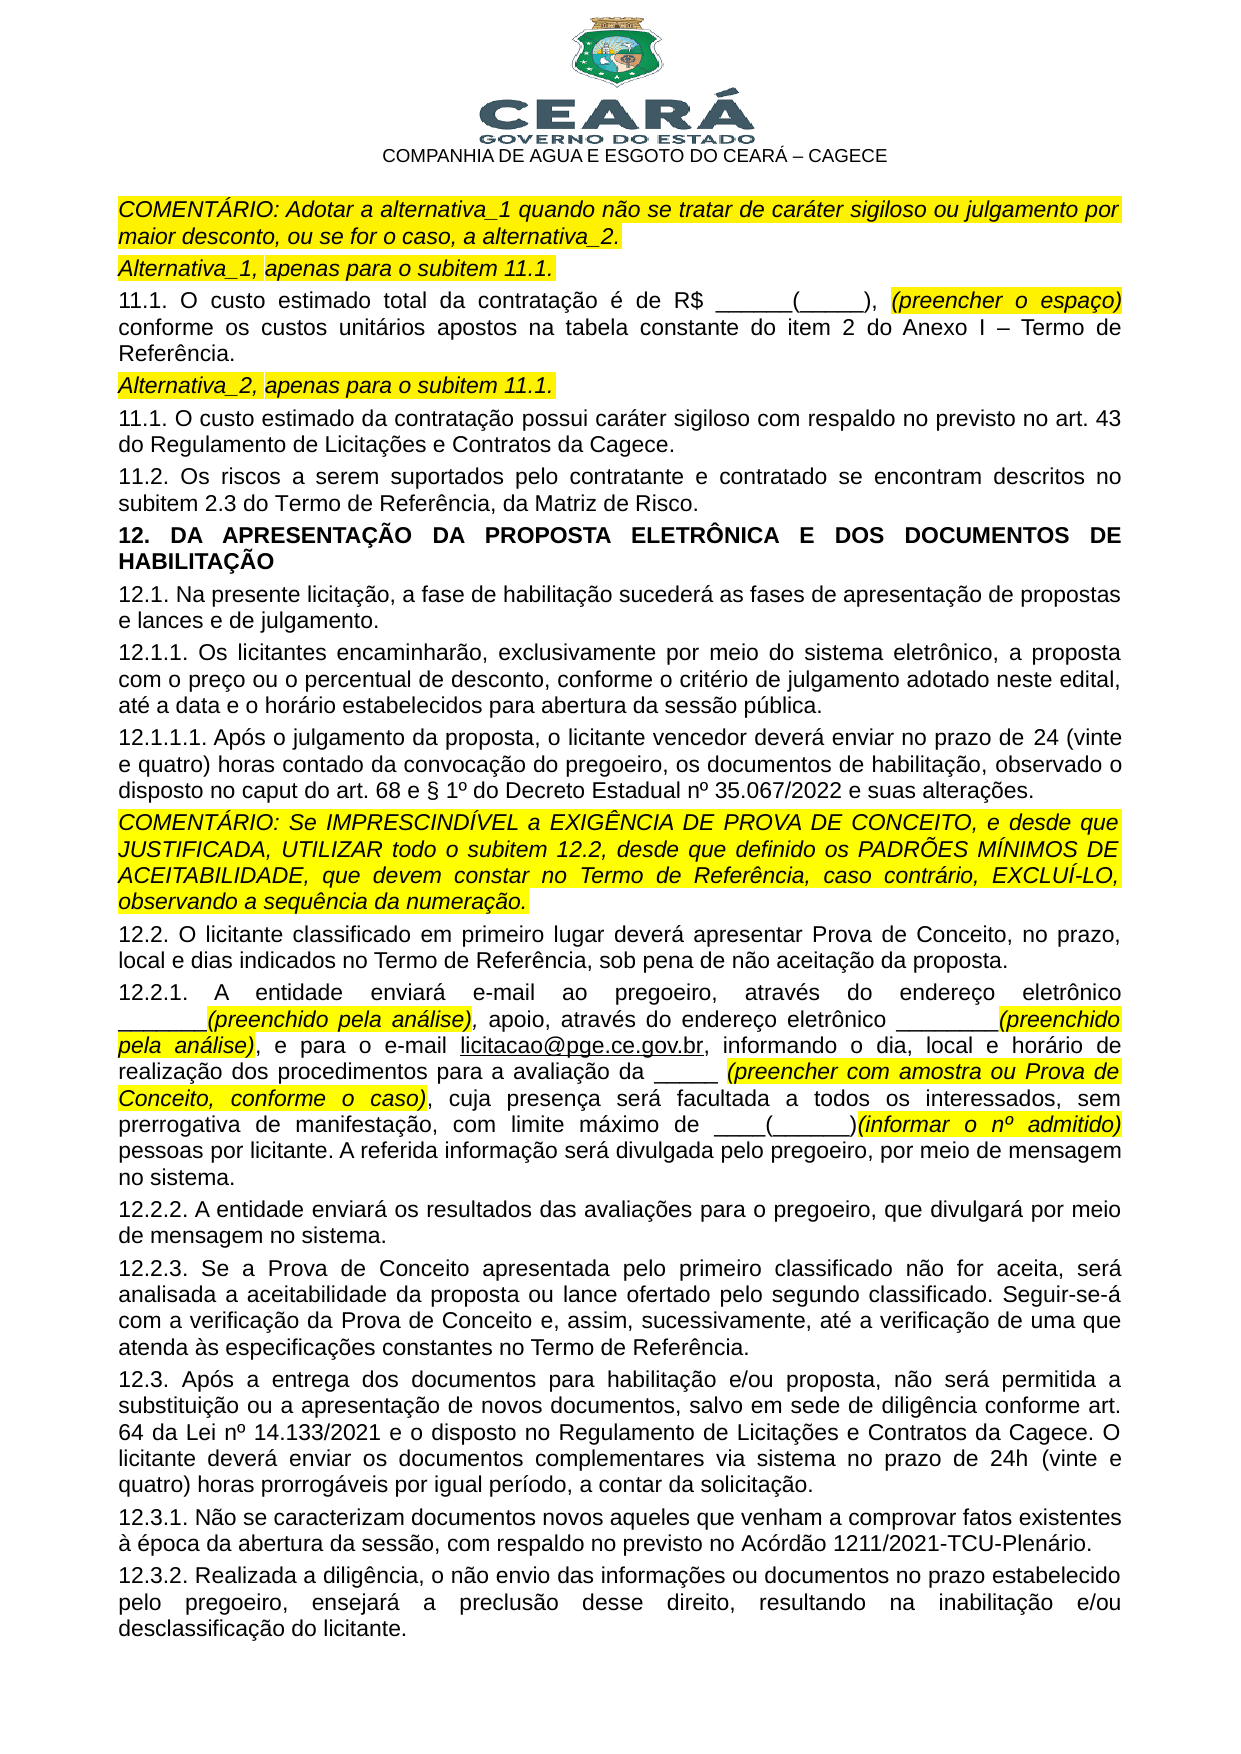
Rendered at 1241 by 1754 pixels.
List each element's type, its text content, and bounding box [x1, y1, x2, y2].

text COMENTÁRIO: Adotar a alternativa_1 quando não se tratar de caráter sigiloso ou julgamento por maior desconto, ou se for o caso, a alternativa_2. [118, 196, 1122, 249]
text Alternativa_1, apenas para o subitem 11.1. [118, 255, 1122, 281]
text 11.1. O custo estimado total da contratação é de R$ ______(_____), (preencher o espaço) conforme os custos unitários apostos na tabela constante do item 2 do Anexo I – Termo de Referência. [118, 287, 1122, 366]
text 12.3.1. Não se caracterizam documentos novos aqueles que venham a comprovar fatos existentes à época da abertura da sessão, com respaldo no previsto no Acórdão 1211/2021-TCU-Plenário. [118, 1504, 1122, 1556]
text 12.1. Na presente licitação, a fase de habilitação sucederá as fases de apresentação de propostas e lances e de julgamento. [118, 581, 1122, 633]
text 12.3. Após a entrega dos documentos para habilitação e/ou proposta, não será permitida a substituição ou a apresentação de novos documentos, salvo em sede de diligência conforme art. 64 da Lei nº 14.133/2021 e o disposto no Regulamento de Licitações e Contratos da Cagece. O licitante deverá enviar os documentos complementares via sistema no prazo de 24h (vinte e quatro) horas prorrogáveis por igual período, a contar da solicitação. [118, 1366, 1122, 1498]
text 12.2.3. Se a Prova de Conceito apresentada pelo primeiro classificado não for aceita, será analisada a aceitabilidade da proposta ou lance ofertado pelo segundo classificado. Seguir-se-á com a verificação da Prova de Conceito e, assim, sucessivamente, até a verificação de uma que atenda às especificações constantes no Termo de Referência. [118, 1254, 1122, 1360]
text 12. DA APRESENTAÇÃO DA PROPOSTA ELETRÔNICA E DOS DOCUMENTOS DE HABILITAÇÃO [118, 522, 1122, 574]
text 11.2. Os riscos a serem suportados pelo contratante e contratado se encontram descritos no subitem 2.3 do Termo de Referência, da Matriz de Risco. [118, 463, 1122, 516]
text Alternativa_2, apenas para o subitem 11.1. [118, 372, 1122, 399]
text COMENTÁRIO: Se IMPRESCINDÍVEL a EXIGÊNCIA DE PROVA DE CONCEITO, e desde que JUSTIFICADA, UTILIZAR todo o subitem 12.2, desde que definido os PADRÕES MÍNIMOS DE ACEITABILIDADE, que devem constar no Termo de Referência, caso contrário, EXCLUÍ-LO, observando a sequência da numeração. [118, 809, 1122, 914]
text 12.2.1. A entidade enviará e-mail ao pregoeiro, através do endereço eletrônico _______(preenchido pela análise), apoio, através do endereço eletrônico ________(preenchido pela análise), e para o e-mail licitacao@pge.ce.gov.br, informando o dia, local e horário de realização dos procedimentos para a avaliação da _____ (preencher com amostra ou Prova de Conceito, conforme o caso), cuja presença será facultada a todos os interessados, sem prerrogativa de manifestação, com limite máximo de ____(______)(informar o nº admitido) pessoas por licitante. A referida informação será divulgada pelo pregoeiro, por meio de mensagem no sistema. [118, 979, 1122, 1190]
text 11.1. O custo estimado da contratação possui caráter sigiloso com respaldo no previsto no art. 43 do Regulamento de Licitações e Contratos da Cagece. [118, 404, 1122, 457]
picture [453, 12, 782, 148]
text 12.1.1.1. Após o julgamento da proposta, o licitante vencedor deverá enviar no prazo de 24 (vinte e quatro) horas contado da convocação do pregoeiro, os documentos de habilitação, observado o disposto no caput do art. 68 e § 1º do Decreto Estadual nº 35.067/2022 e suas alterações. [118, 724, 1122, 803]
text 12.1.1. Os licitantes encaminharão, exclusivamente por meio do sistema eletrônico, a proposta com o preço ou o percentual de desconto, conforme o critério de julgamento adotado neste edital, até a data e o horário estabelecidos para abertura da sessão pública. [118, 639, 1122, 718]
text 12.2.2. A entidade enviará os resultados das avaliações para o pregoeiro, que divulgará por meio de mensagem no sistema. [118, 1196, 1122, 1249]
text 12.2. O licitante classificado em primeiro lugar deverá apresentar Prova de Conceito, no prazo, local e dias indicados no Termo de Referência, sob pena de não aceitação da proposta. [118, 921, 1122, 973]
text 12.3.2. Realizada a diligência, o não envio das informações ou documentos no prazo estabelecido pelo pregoeiro, ensejará a preclusão desse direito, resultando na inabilitação e/ou desclassificação do licitante. [118, 1562, 1122, 1641]
